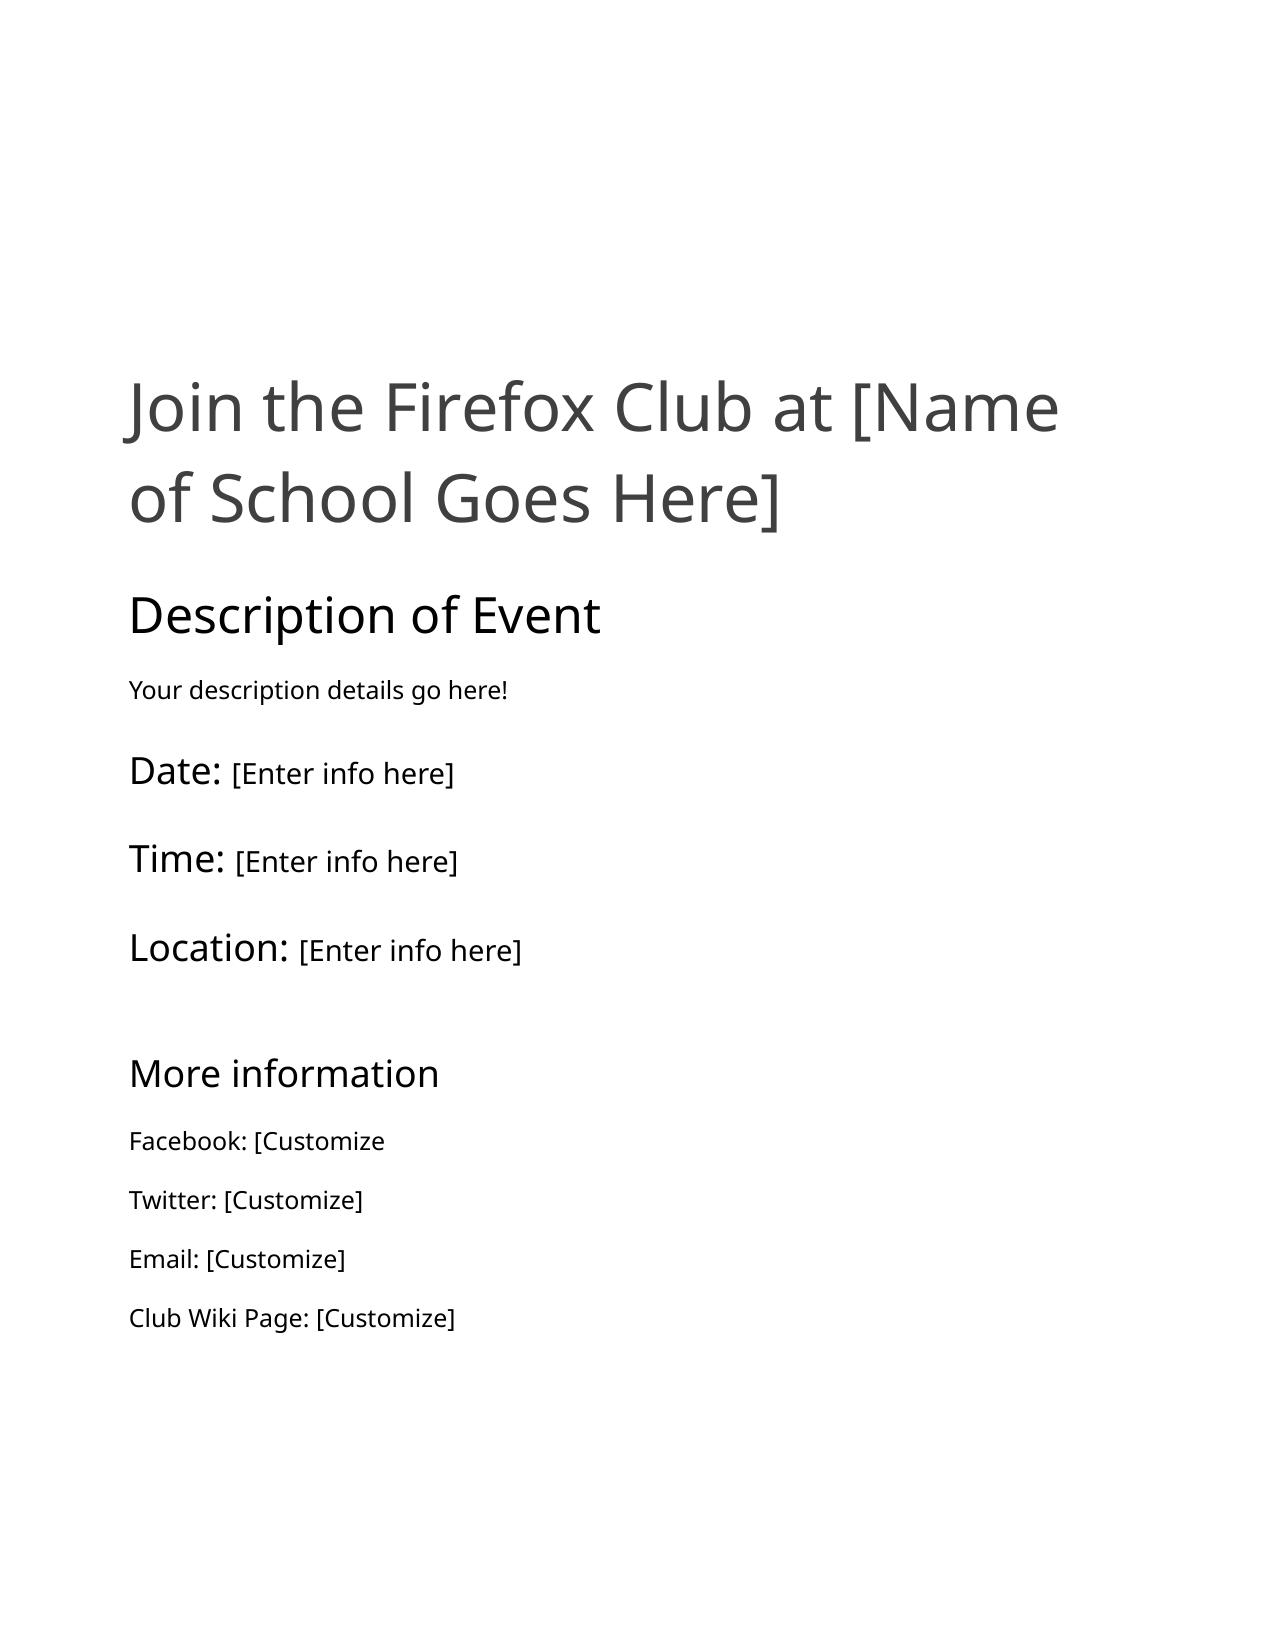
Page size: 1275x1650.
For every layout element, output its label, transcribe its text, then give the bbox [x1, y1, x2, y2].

text Your description details go here! [128, 673, 1087, 707]
text Club Wiki Page: [Customize] [128, 1301, 1087, 1335]
text Email: [Customize] [128, 1242, 1087, 1276]
text Location: [Enter info here] [128, 921, 1087, 972]
text Twitter: [Customize] [128, 1182, 1087, 1217]
text More information [128, 1047, 1087, 1098]
text Facebook: [Customize [128, 1123, 1087, 1157]
text Join the Firefox Club at [Name of School Goes Here] [128, 360, 1088, 542]
text Date: [Enter info here] [128, 744, 1087, 795]
text Time: [Enter info here] [128, 833, 1087, 884]
text Description of Event [128, 579, 1087, 648]
